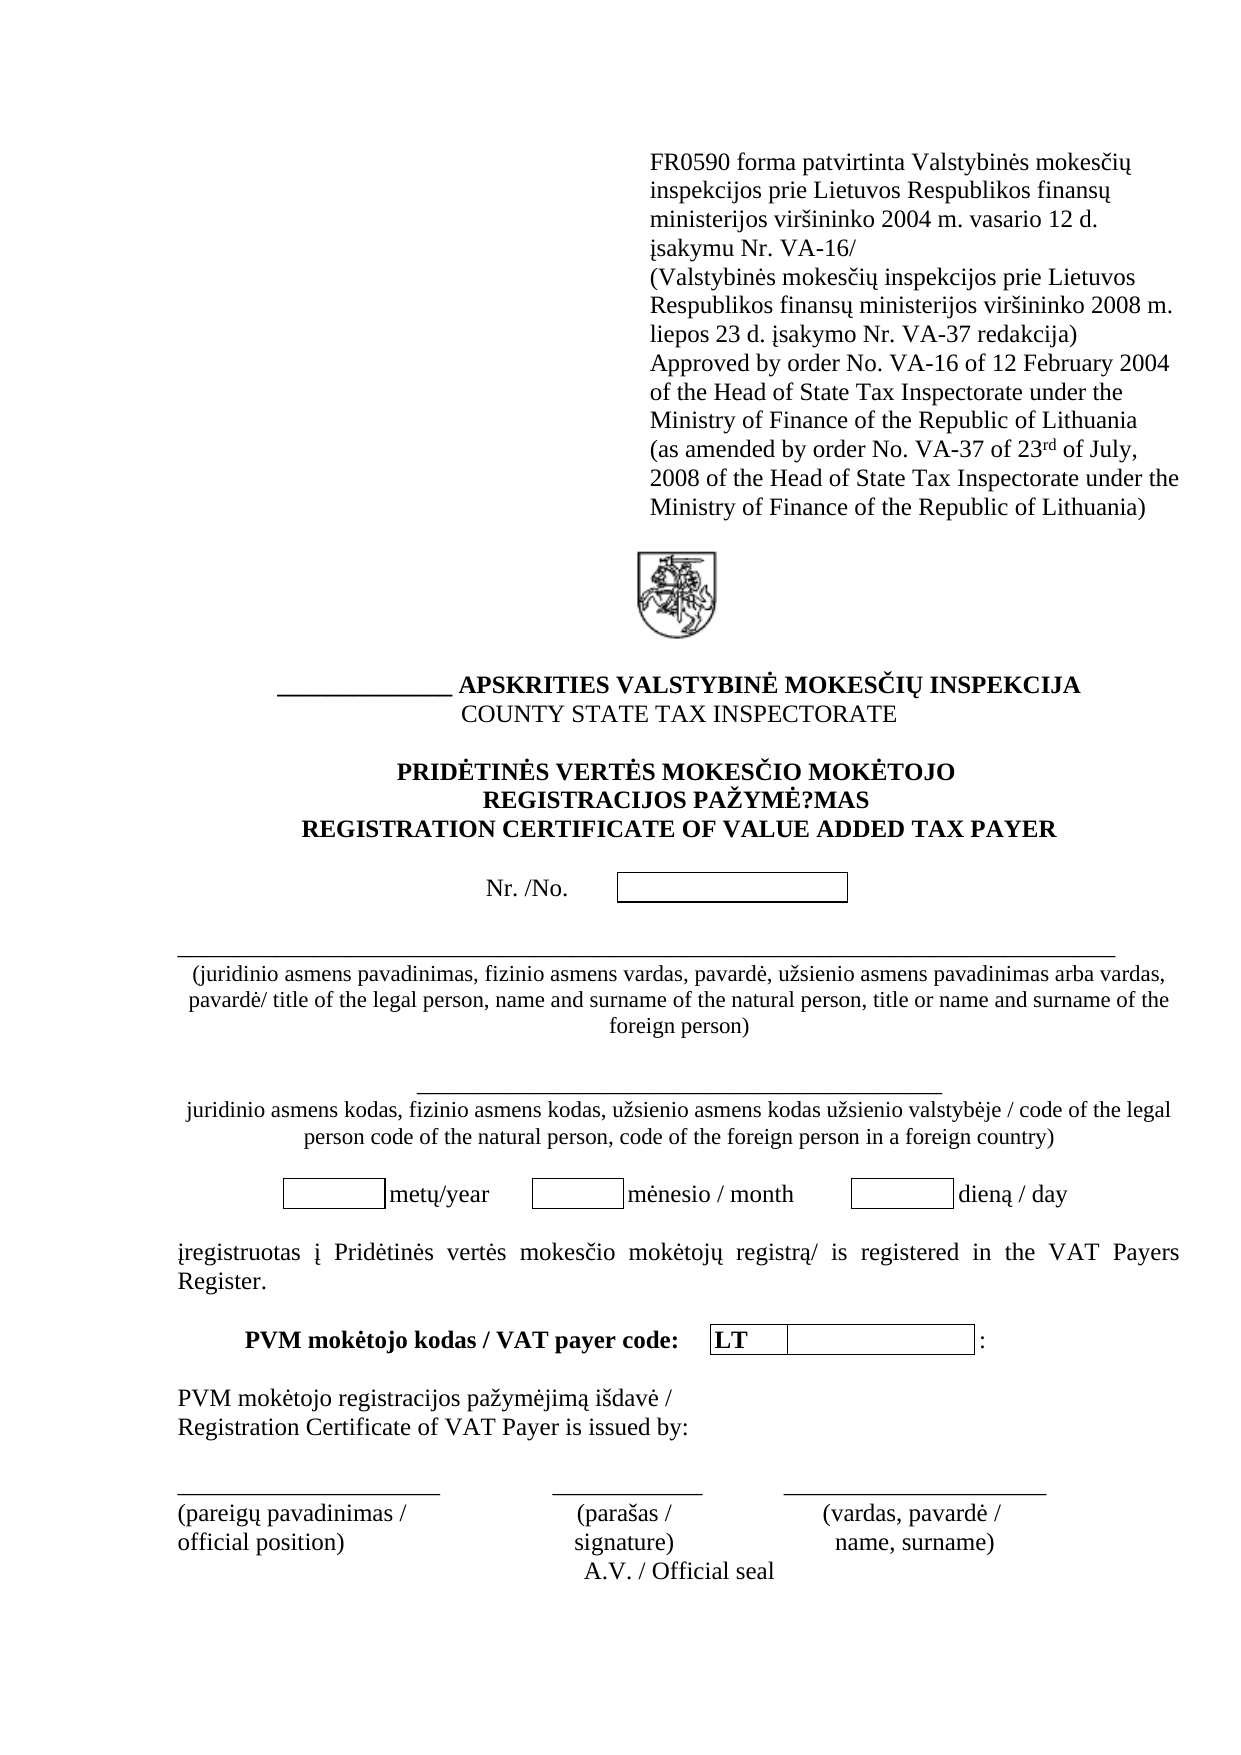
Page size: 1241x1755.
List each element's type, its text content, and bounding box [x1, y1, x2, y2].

table_header Nr. /No. [481, 872, 617, 901]
text (juridinio asmens pavadinimas, fizinio asmens vardas, pavardė, užsienio asmens pavadinimas arba vardas, pavardė/ title of the legal person, name and surname of the natural person, title or name and surname of the foreign person) [177, 960, 1181, 1039]
text COUNTY STATE TAX INSPECTORATE [177, 699, 1181, 728]
text (as amended by order No. VA-37 of 23rd of July, 2008 of the Head of State Tax Inspectorate under the Ministry of Finance of the Republic of Lithuania) [649, 434, 1181, 521]
text _____________________ ____________ _____________________ [177, 1469, 1181, 1498]
text A.V. / Official seal [177, 1556, 1181, 1584]
table_header [181, 1178, 283, 1208]
text ______________ APSKRITIES VALSTYBINĖ MOKESČIŲ INSPEKCIJA [177, 670, 1181, 699]
text Registration Certificate of VAT Payer is issued by: [177, 1412, 1181, 1441]
table_header [788, 1325, 974, 1353]
text _ [177, 931, 1181, 960]
text __________________________________________ [177, 1068, 1181, 1096]
table_header metų/year [386, 1178, 532, 1208]
table_header [848, 872, 1131, 901]
table_header LT [711, 1325, 787, 1353]
table_header : [975, 1324, 1133, 1353]
table_header [181, 872, 481, 901]
text FR0590 forma patvirtinta Valstybinės mokesčių inspekcijos prie Lietuvos Respublikos finansų ministerijos viršininko 2004 m. vasario 12 d. įsakymu Nr. VA-16/ [649, 147, 1181, 262]
text REGISTRATION CERTIFICATE OF VALUE ADDED TAX PAYER [177, 814, 1181, 843]
text (pareigų pavadinimas / (parašas / (vardas, pavardė / [177, 1498, 1181, 1527]
text Approved by order No. VA-16 of 12 February 2004 of the Head of State Tax Inspectorate under the Ministry of Finance of the Republic of Lithuania [649, 348, 1181, 434]
table_header dieną / day [954, 1178, 1131, 1208]
table_header mėnesio / month [624, 1178, 851, 1208]
table_header [284, 1179, 384, 1208]
text (Valstybinės mokesčių inspekcijos prie Lietuvos Respublikos finansų ministerijos viršininko 2008 m. liepos 23 d. įsakymo Nr. VA-37 redakcija) [649, 262, 1181, 348]
text įregistruotas į Pridėtinės vertės mokesčio mokėtojų registrą/ is registered in the VAT Payers Register. [177, 1237, 1181, 1295]
text official position) signature) name, surname) [177, 1527, 1181, 1556]
table_header [618, 873, 847, 901]
text juridinio asmens kodas, fizinio asmens kodas, užsienio asmens kodas užsienio valstybėje / code of the legal person code of the natural person, code of the foreign person in a foreign country) [177, 1096, 1181, 1149]
table_header [852, 1179, 953, 1208]
text PRIDĖTINĖS VERTĖS MOKESČIO MOKĖTOJO REGISTRACIJOS PAŽYMĖ?MAS [177, 757, 1181, 814]
text PVM mokėtojo registracijos pažymėjimą išdavė / [177, 1383, 1181, 1412]
table_header [533, 1179, 623, 1208]
table_header PVM mokėtojo kodas / VAT payer code: [181, 1324, 710, 1353]
